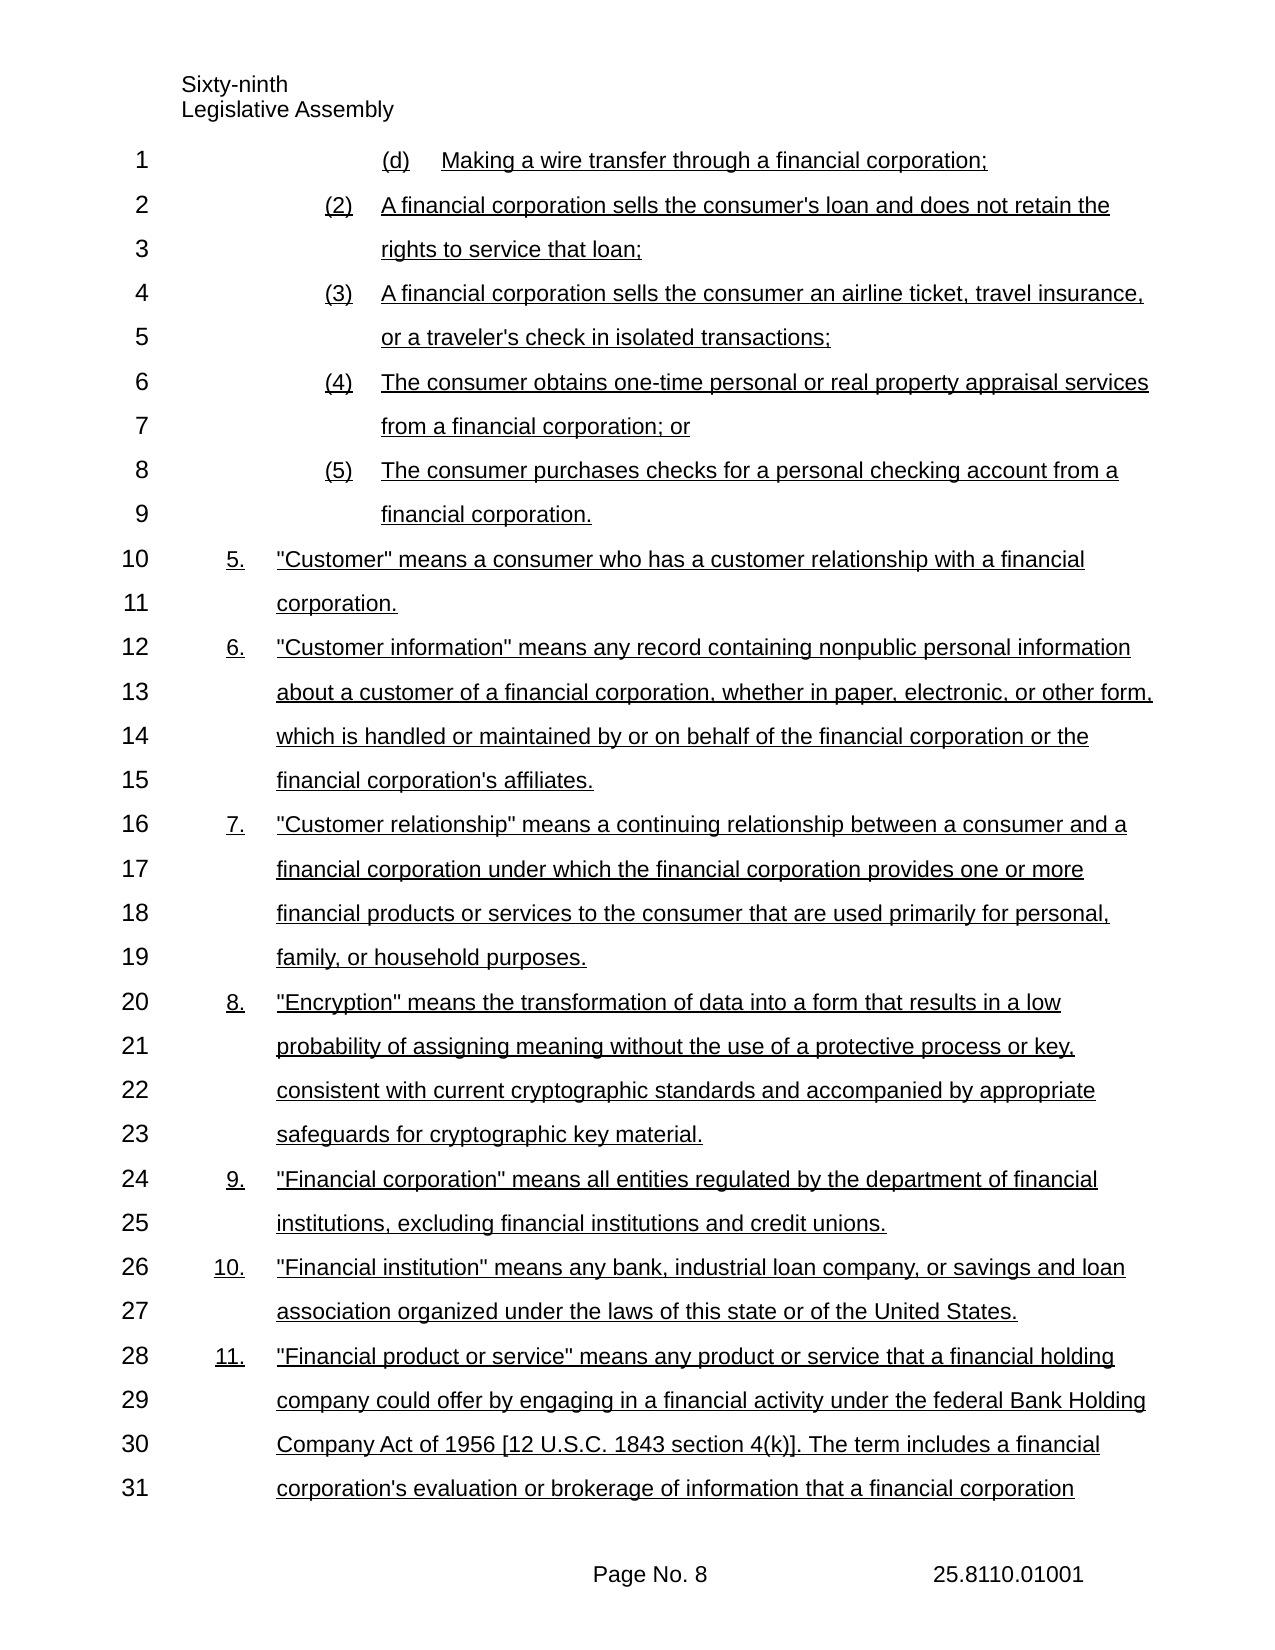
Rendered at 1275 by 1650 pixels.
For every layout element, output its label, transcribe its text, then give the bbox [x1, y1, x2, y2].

text (4) The consumer obtains one-time personal or real property appraisal services from a financial corporation; or [181, 355, 1154, 443]
text (2) A financial corporation sells the consumer's loan and does not retain the rights to service that loan; [181, 178, 1154, 266]
text 10. "Financial institution" means any bank, industrial loan company, or savings and loan association organized under the laws of this state or of the United States. [181, 1240, 1154, 1329]
text 7. "Customer relationship" means a continuing relationship between a consumer and a financial corporation under which the financial corporation provides one or more financial products or services to the consumer that are used primarily for personal, family, or household purposes. [181, 797, 1154, 974]
text 8. "Encryption" means the transformation of data into a form that results in a low probability of assigning meaning without the use of a protective process or key, consistent with current cryptographic standards and accompanied by appropriate safeguards for cryptographic key material. [181, 974, 1154, 1152]
text (5) The consumer purchases checks for a personal checking account from a financial corporation. [181, 443, 1154, 532]
text 5. "Customer" means a consumer who has a customer relationship with a financial corporation. [181, 532, 1154, 620]
text 9. "Financial corporation" means all entities regulated by the department of financial institutions, excluding financial institutions and credit unions. [181, 1152, 1154, 1240]
text (3) A financial corporation sells the consumer an airline ticket, travel insurance, or a traveler's check in isolated transactions; [181, 266, 1154, 355]
text 11. "Financial product or service" means any product or service that a financial holding company could offer by engaging in a financial activity under the federal Bank Holding Company Act of 1956 [12 U.S.C. 1843 section 4(k)]. The term includes a financial corporation's evaluation or brokerage of information that a financial corporation [181, 1329, 1154, 1506]
text (d) Making a wire transfer through a financial corporation; [181, 133, 1154, 178]
text 6. "Customer information" means any record containing nonpublic personal information about a customer of a financial corporation, whether in paper, electronic, or other form, which is handled or maintained by or on behalf of the financial corporation or the financial corporation's affiliates. [181, 620, 1154, 797]
